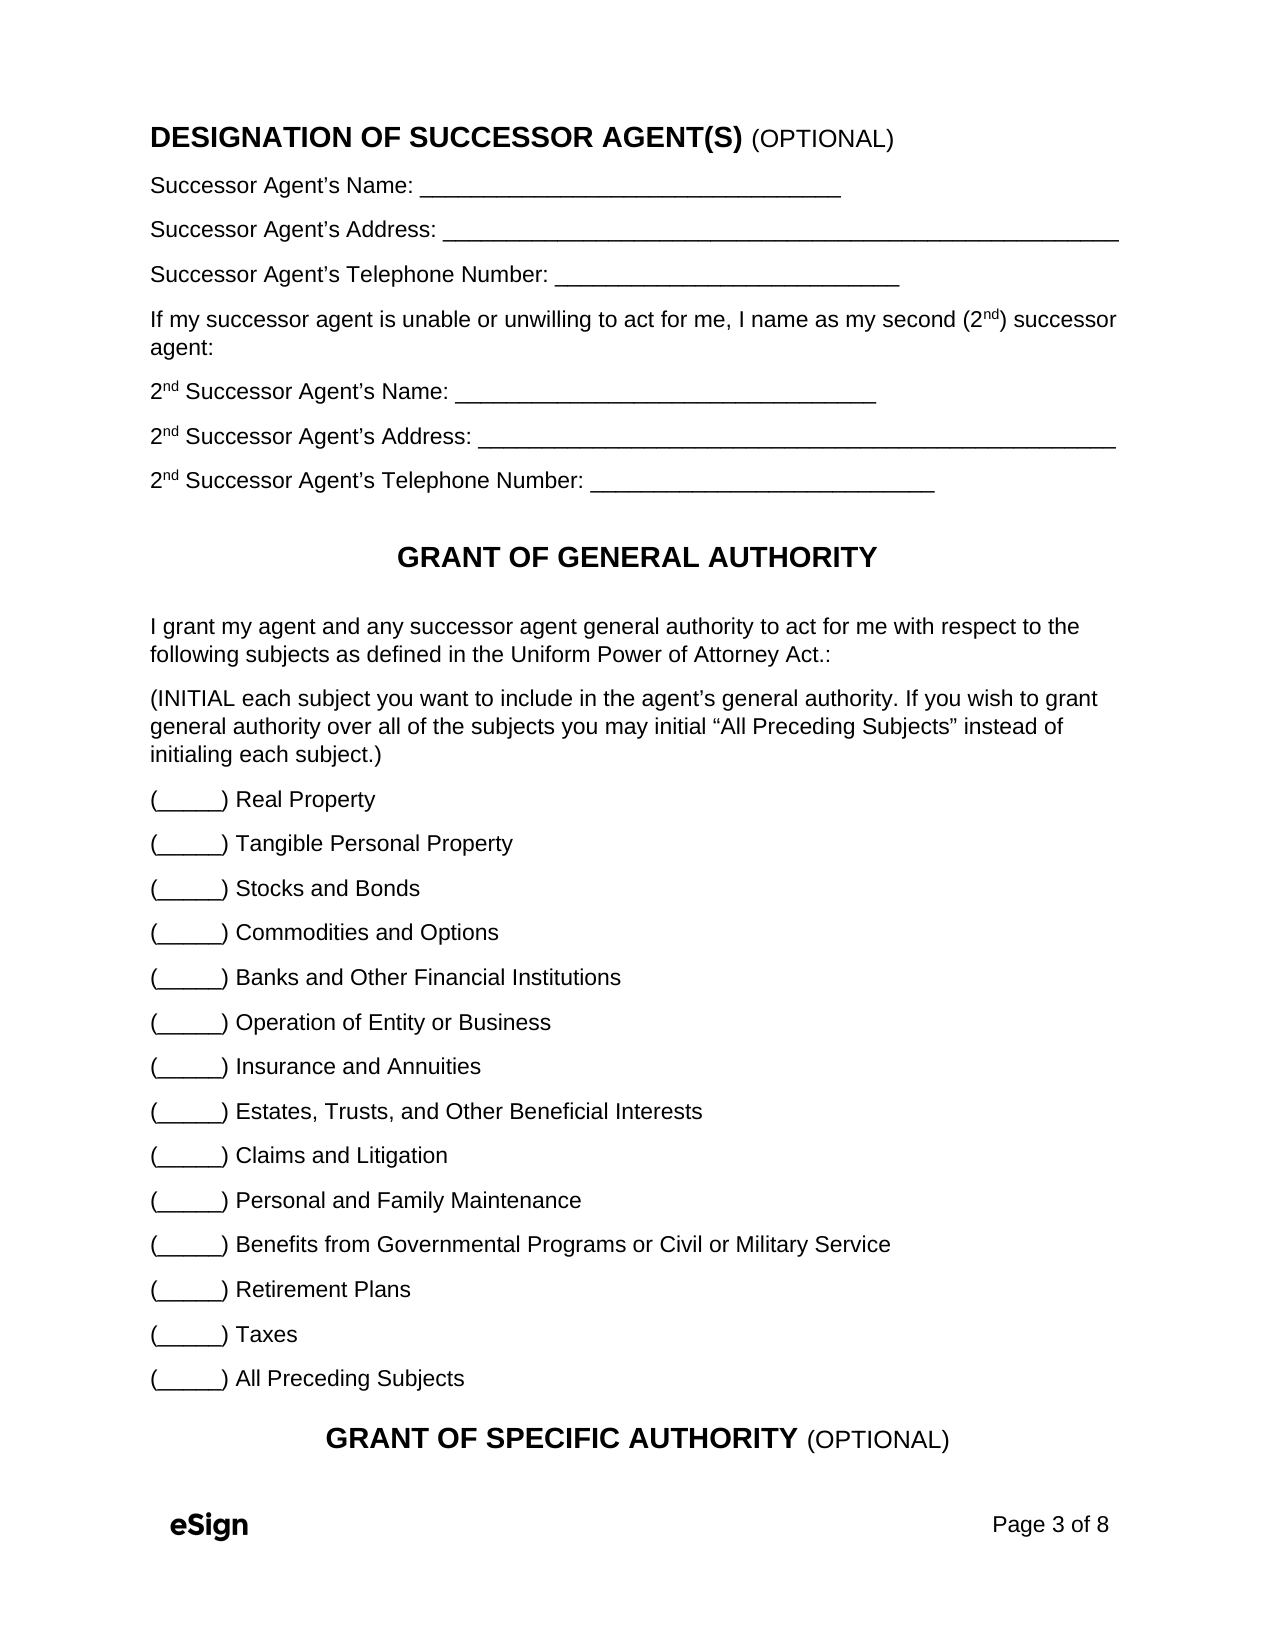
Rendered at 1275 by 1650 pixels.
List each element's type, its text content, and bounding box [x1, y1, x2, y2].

text DESIGNATION OF SUCCESSOR AGENT(S) (OPTIONAL) [150, 119, 1125, 153]
text (_____) Taxes [150, 1321, 1125, 1347]
text (_____) Benefits from Governmental Programs or Civil or Military Service [150, 1231, 1125, 1258]
text (_____) Insurance and Annuities [150, 1053, 1125, 1079]
text If my successor agent is unable or unwilling to act for me, I name as my second (2nd) successor agent: [150, 306, 1125, 360]
text GRANT OF SPECIFIC AUTHORITY (OPTIONAL) [150, 1421, 1125, 1454]
text 2nd Successor Agent’s Name: _________________________________ [150, 378, 1125, 404]
text Successor Agent’s Name: _________________________________ [150, 172, 1125, 198]
text (_____) Tangible Personal Property [150, 830, 1125, 857]
text (_____) Retirement Plans [150, 1276, 1125, 1302]
text 2nd Successor Agent’s Telephone Number: ___________________________ [150, 467, 1125, 493]
text (_____) Claims and Litigation [150, 1142, 1125, 1169]
text (_____) Commodities and Options [150, 919, 1125, 946]
text Successor Agent’s Address: _____________________________________________________ [150, 216, 1125, 243]
text (_____) Estates, Trusts, and Other Beneficial Interests [150, 1098, 1125, 1124]
text (_____) Stocks and Bonds [150, 875, 1125, 901]
text (_____) Operation of Entity or Business [150, 1008, 1125, 1035]
text (INITIAL each subject you want to include in the agent’s general authority. If you wish to grant general authority over all of the subjects you may initial “All Preceding Subjects” instead of initialing each subject.) [150, 685, 1125, 767]
text (_____) Personal and Family Maintenance [150, 1187, 1125, 1213]
text I grant my agent and any successor agent general authority to act for me with respect to the following subjects as defined in the Uniform Power of Attorney Act.: [150, 613, 1125, 667]
text (_____) All Preceding Subjects [150, 1365, 1125, 1392]
text Successor Agent’s Telephone Number: ___________________________ [150, 261, 1125, 287]
text 2nd Successor Agent’s Address: __________________________________________________ [150, 423, 1125, 449]
text GRANT OF GENERAL AUTHORITY [150, 540, 1125, 573]
text (_____) Banks and Other Financial Institutions [150, 964, 1125, 990]
text (_____) Real Property [150, 786, 1125, 812]
